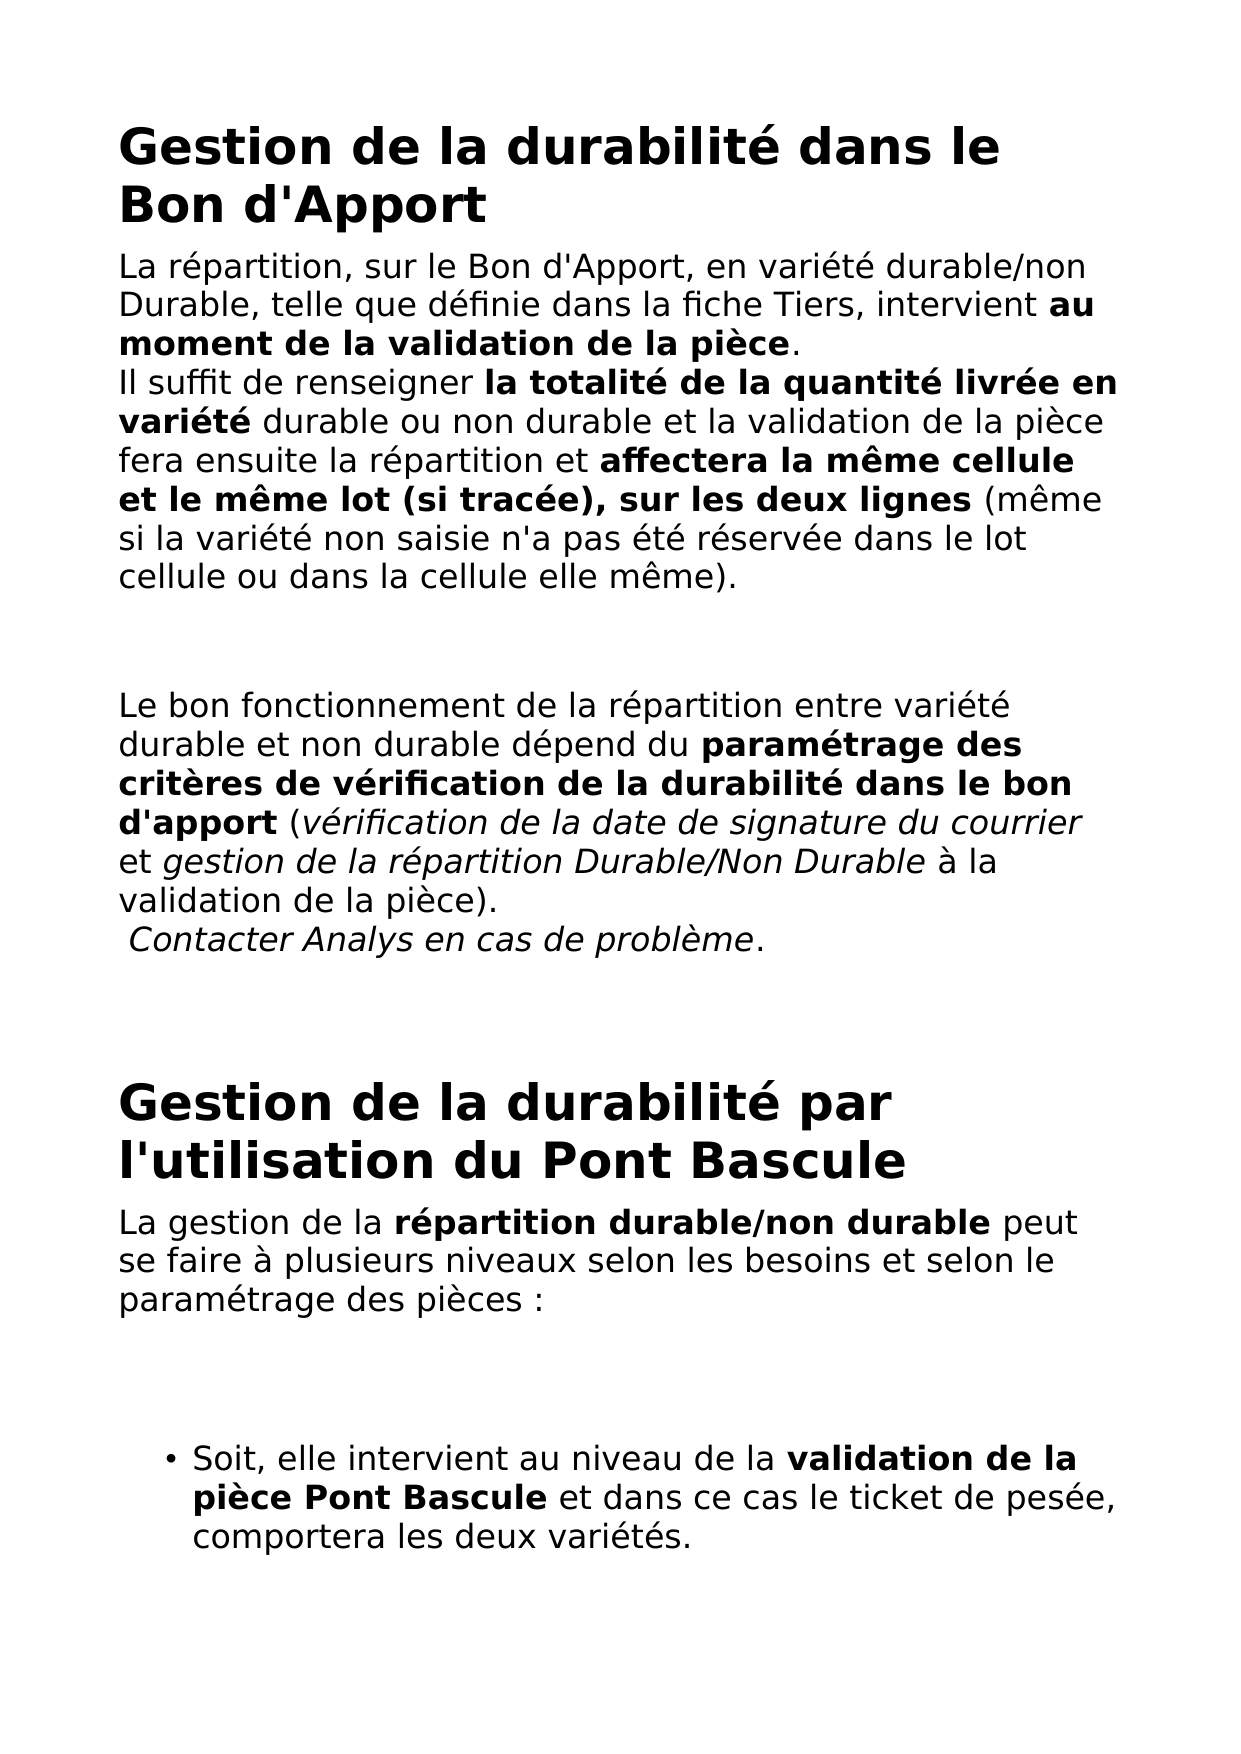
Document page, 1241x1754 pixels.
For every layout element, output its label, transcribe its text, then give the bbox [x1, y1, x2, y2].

text Le bon fonctionnement de la répartition entre variété durable et non durable dépend du paramétrage des critères de vérification de la durabilité dans le bon d'apport (vérification de la date de signature du courrier et gestion de la répartition Durable/Non Durable à la validation de la pièce). Contacter Analys en cas de problème. [118, 687, 1122, 1037]
subtitle Gestion de la durabilité par l'utilisation du Pont Bascule [118, 1074, 1122, 1191]
text La répartition, sur le Bon d'Apport, en variété durable/non Durable, telle que définie dans la fiche Tiers, intervient au moment de la validation de la pièce. Il suffit de renseigner la totalité de la quantité livrée en variété durable ou non durable et la validation de la pièce fera ensuite la répartition et affectera la même cellule et le même lot (si tracée), sur les deux lignes (même si la variété non saisie n'a pas été réservée dans le lot cellule ou dans la cellule elle même). [118, 247, 1122, 674]
text La gestion de la répartition durable/non durable peut se faire à plusieurs niveaux selon les besoins et selon le paramétrage des pièces : [118, 1203, 1122, 1397]
list Soit, elle intervient au niveau de la validation de la pièce Pont Bascule et dans ce cas le ticket de pesée, comportera les deux variétés. [177, 1439, 1122, 1634]
subtitle Gestion de la durabilité dans le Bon d'Apport [118, 118, 1122, 234]
